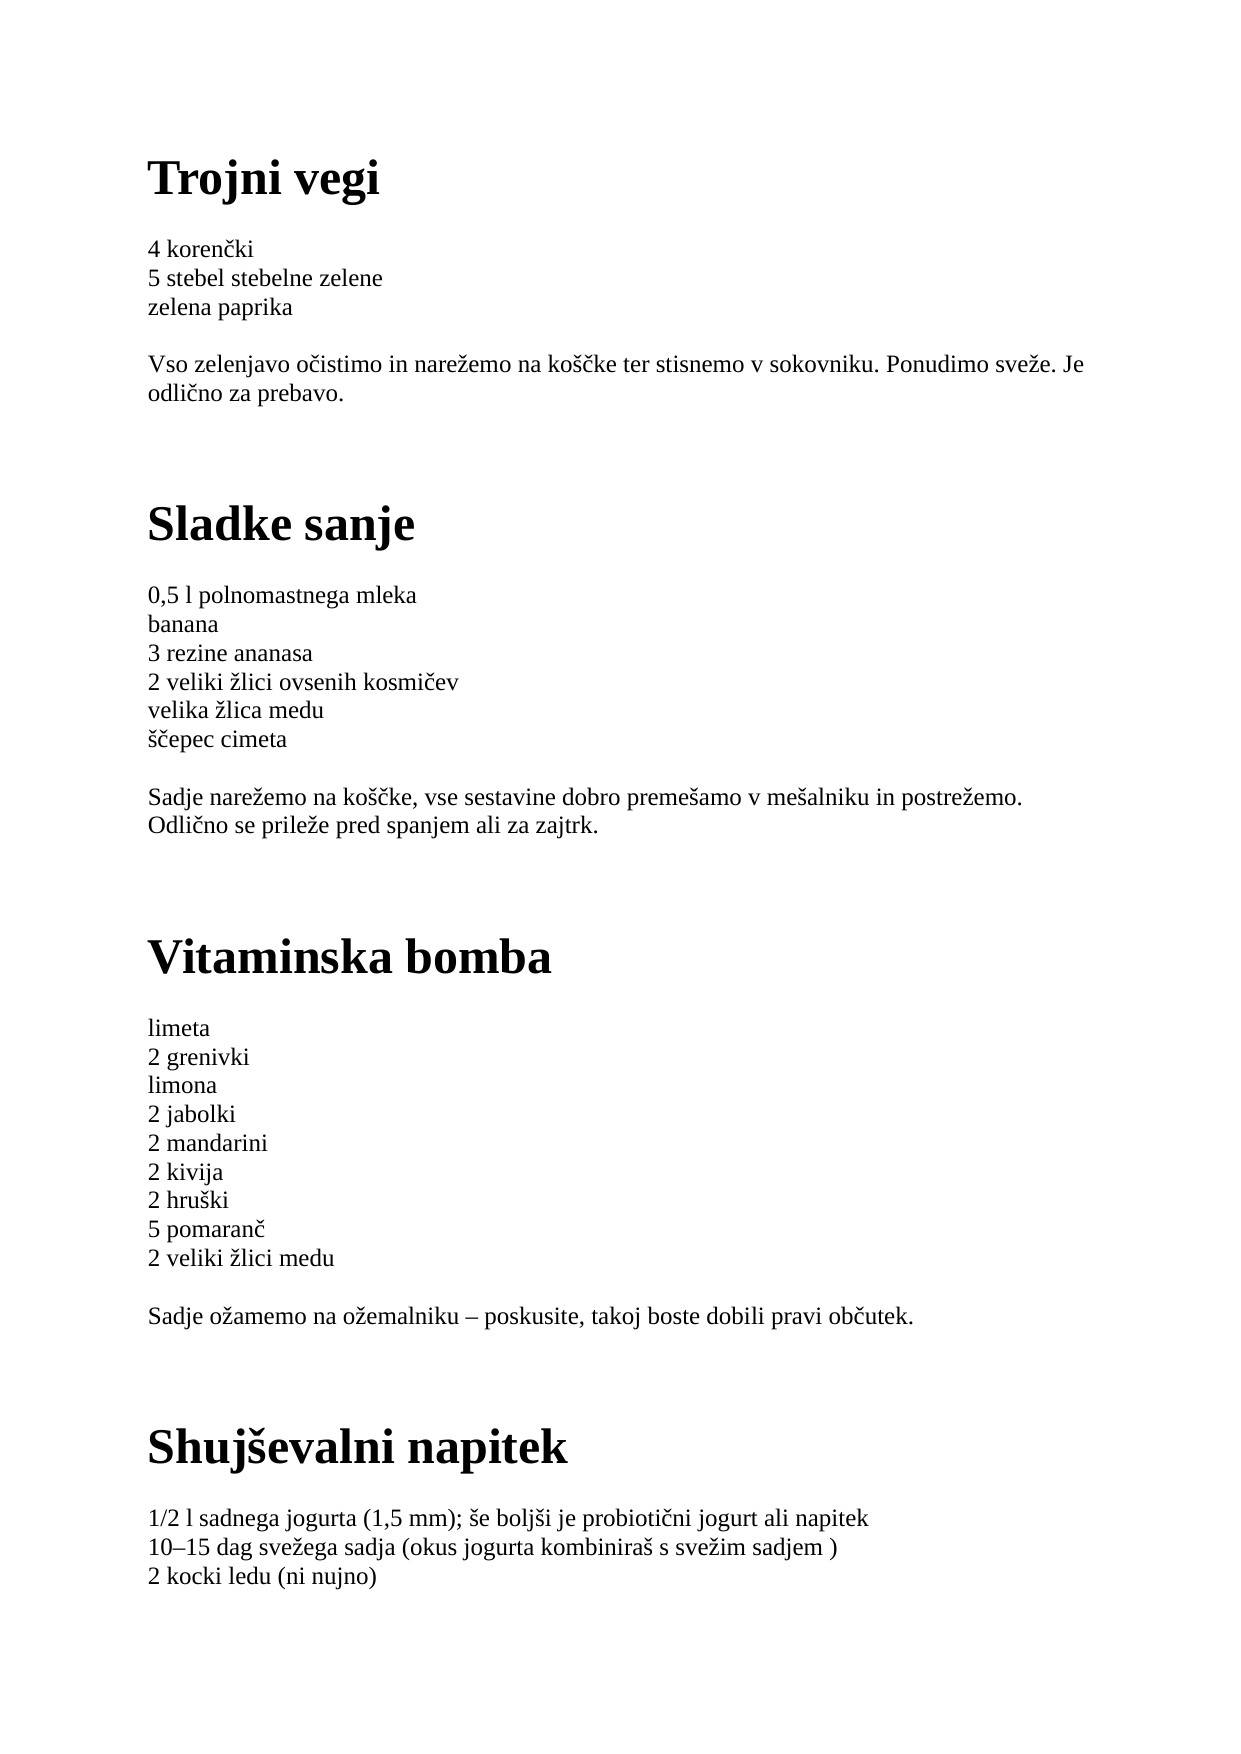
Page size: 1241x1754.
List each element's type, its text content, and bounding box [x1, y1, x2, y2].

text limeta 2 grenivki limona 2 jabolki 2 mandarini 2 kivija 2 hruški 5 pomaranč 2 veliki žlici medu [148, 1013, 1093, 1272]
text Sadje ožamemo na ožemalniku – poskusite, takoj boste dobili pravi občutek. [148, 1301, 1093, 1330]
text 4 korenčki 5 stebel stebelne zelene zelena paprika Vso zelenjavo očistimo in narežemo na koščke ter stisnemo v sokovniku. Ponudimo sveže. Je odlično za prebavo. [148, 234, 1093, 407]
text 1/2 l sadnega jogurta (1,5 mm); še boljši je probiotični jogurt ali napitek 10–15 dag svežega sadja (okus jogurta kombiniraš s svežim sadjem ) 2 kocki ledu (ni nujno) [148, 1503, 1093, 1590]
subtitle Shujševalni napitek [148, 1417, 1093, 1474]
subtitle Trojni vegi [148, 148, 1093, 205]
text 0,5 l polnomastnega mleka banana 3 rezine ananasa 2 veliki žlici ovsenih kosmičev velika žlica medu ščepec cimeta Sadje narežemo na koščke, vse sestavine dobro premešamo v mešalniku in postrežemo. Odlično se prileže pred spanjem ali za zajtrk. [148, 581, 1093, 839]
subtitle Sladke sanje [148, 494, 1093, 551]
subtitle Vitaminska bomba [148, 926, 1093, 984]
